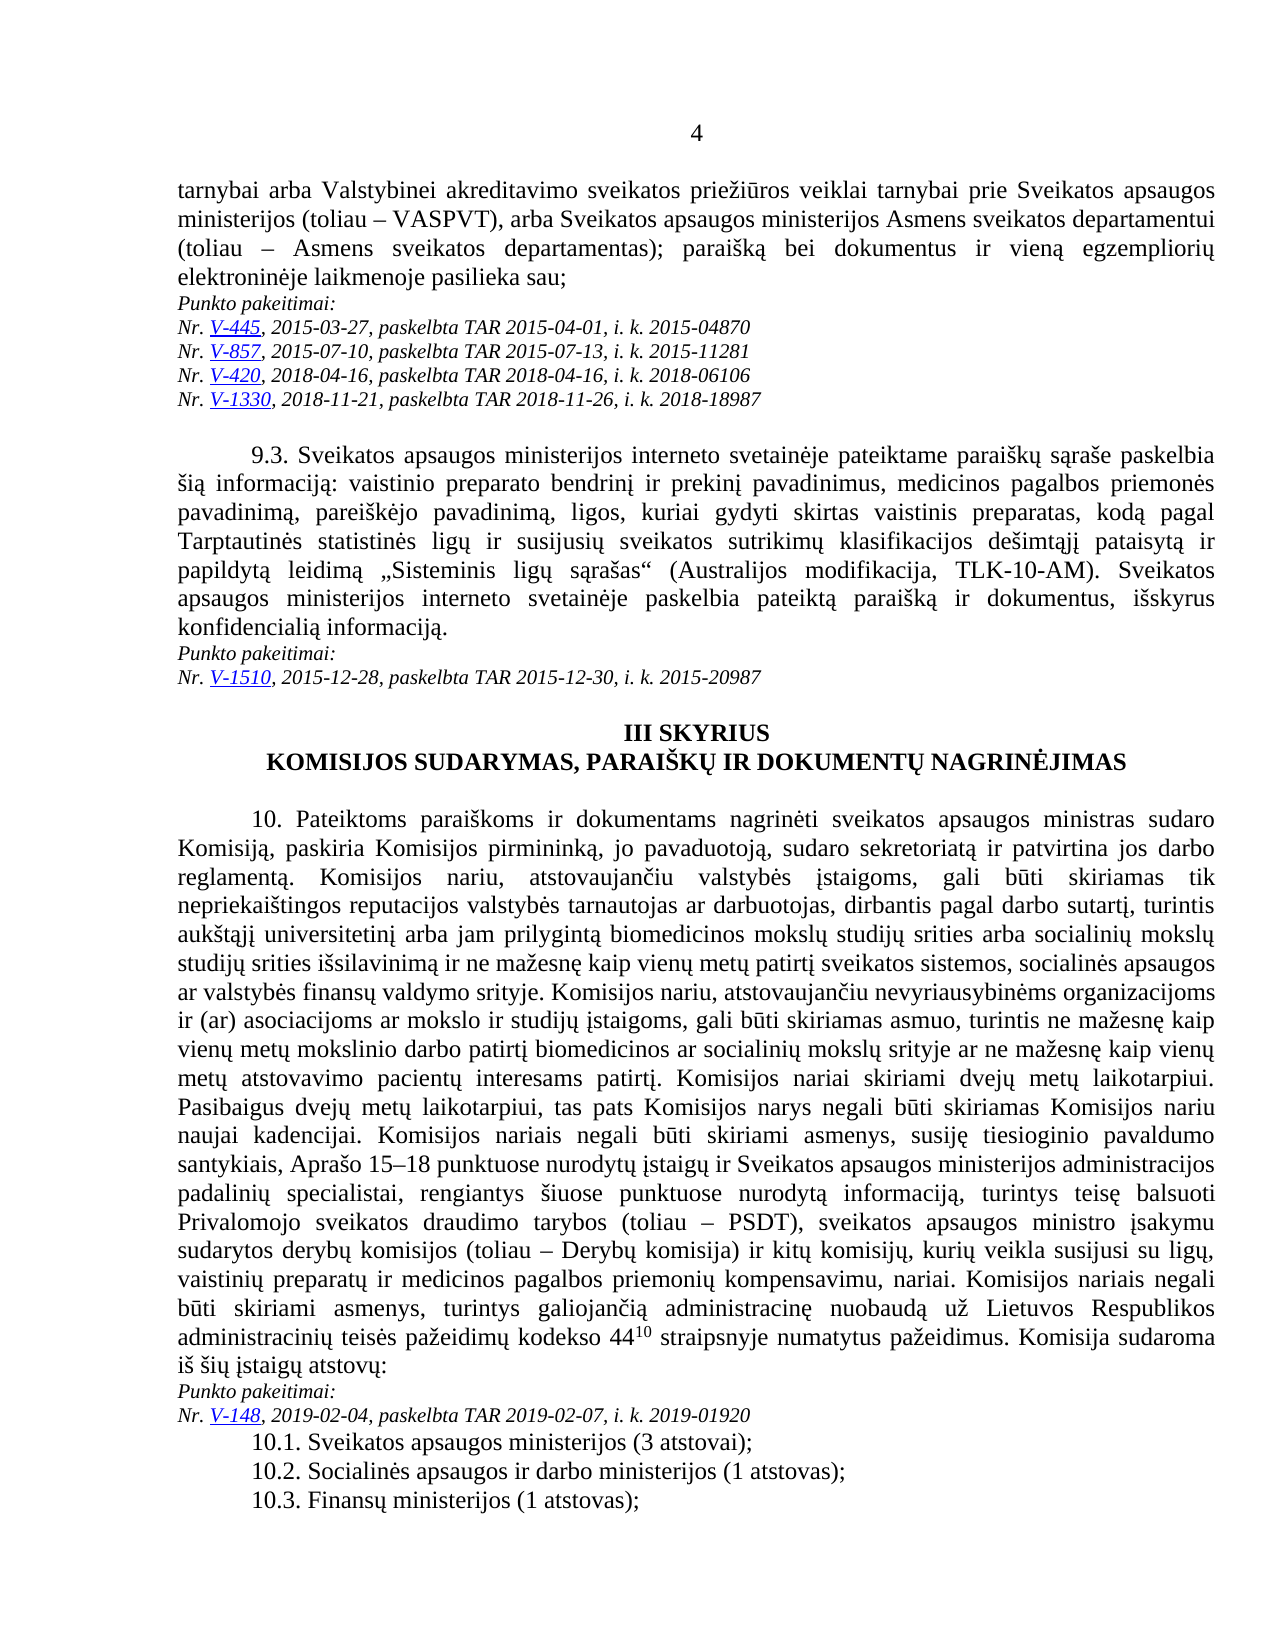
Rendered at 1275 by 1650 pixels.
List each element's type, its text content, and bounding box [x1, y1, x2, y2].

text Nr. V-148, 2019-02-04, paskelbta TAR 2019-02-07, i. k. 2019-01920 [177, 1403, 1216, 1427]
text Punkto pakeitimai: [177, 641, 1216, 665]
text 10.3. Finansų ministerijos (1 atstovas); [177, 1485, 1216, 1513]
text Nr. V-857, 2015-07-10, paskelbta TAR 2015-07-13, i. k. 2015-11281 [177, 339, 1216, 363]
text Nr. V-420, 2018-04-16, paskelbta TAR 2018-04-16, i. k. 2018-06106 [177, 363, 1216, 387]
text KOMISIJOS SUDARYMAS, PARAIŠKŲ IR DOKUMENTŲ NAGRINĖJIMAS [177, 747, 1216, 775]
text Nr. V-445, 2015-03-27, paskelbta TAR 2015-04-01, i. k. 2015-04870 [177, 315, 1216, 339]
text Nr. V-1510, 2015-12-28, paskelbta TAR 2015-12-30, i. k. 2015-20987 [177, 665, 1216, 689]
text 9.3. Sveikatos apsaugos ministerijos interneto svetainėje pateiktame paraiškų sąraše paskelbia šią informaciją: vaistinio preparato bendrinį ir prekinį pavadinimus, medicinos pagalbos priemonės pavadinimą, pareiškėjo pavadinimą, ligos, kuriai gydyti skirtas vaistinis preparatas, kodą pagal Tarptautinės statistinės ligų ir susijusių sveikatos sutrikimų klasifikacijos dešimtąjį pataisytą ir papildytą leidimą „Sisteminis ligų sąrašas“ (Australijos modifikacija, TLK-10-AM). Sveikatos apsaugos ministerijos interneto svetainėje paskelbia pateiktą paraišką ir dokumentus, išskyrus konfidencialią informaciją. [177, 440, 1216, 641]
text tarnybai arba Valstybinei akreditavimo sveikatos priežiūros veiklai tarnybai prie Sveikatos apsaugos ministerijos (toliau – VASPVT), arba Sveikatos apsaugos ministerijos Asmens sveikatos departamentui (toliau – Asmens sveikatos departamentas); paraišką bei dokumentus ir vieną egzempliorių elektroninėje laikmenoje pasilieka sau; [177, 176, 1216, 291]
text 10. Pateiktoms paraiškoms ir dokumentams nagrinėti sveikatos apsaugos ministras sudaro Komisiją, paskiria Komisijos pirmininką, jo pavaduotoją, sudaro sekretoriatą ir patvirtina jos darbo reglamentą. Komisijos nariu, atstovaujančiu valstybės įstaigoms, gali būti skiriamas tik nepriekaištingos reputacijos valstybės tarnautojas ar darbuotojas, dirbantis pagal darbo sutartį, turintis aukštąjį universitetinį arba jam prilygintą biomedicinos mokslų studijų srities arba socialinių mokslų studijų srities išsilavinimą ir ne mažesnę kaip vienų metų patirtį sveikatos sistemos, socialinės apsaugos ar valstybės finansų valdymo srityje. Komisijos nariu, atstovaujančiu nevyriausybinėms organizacijoms ir (ar) asociacijoms ar mokslo ir studijų įstaigoms, gali būti skiriamas asmuo, turintis ne mažesnę kaip vienų metų mokslinio darbo patirtį biomedicinos ar socialinių mokslų srityje ar ne mažesnę kaip vienų metų atstovavimo pacientų interesams patirtį. Komisijos nariai skiriami dvejų metų laikotarpiui. Pasibaigus dvejų metų laikotarpiui, tas pats Komisijos narys negali būti skiriamas Komisijos nariu naujai kadencijai. Komisijos nariais negali būti skiriami asmenys, susiję tiesioginio pavaldumo santykiais, Aprašo 15–18 punktuose nurodytų įstaigų ir Sveikatos apsaugos ministerijos administracijos padalinių specialistai, rengiantys šiuose punktuose nurodytą informaciją, turintys teisę balsuoti Privalomojo sveikatos draudimo tarybos (toliau – PSDT), sveikatos apsaugos ministro įsakymu sudarytos derybų komisijos (toliau – Derybų komisija) ir kitų komisijų, kurių veikla susijusi su ligų, vaistinių preparatų ir medicinos pagalbos priemonių kompensavimu, nariai. Komisijos nariais negali būti skiriami asmenys, turintys galiojančią administracinę nuobaudą už Lietuvos Respublikos administracinių teisės pažeidimų kodekso 4410 straipsnyje numatytus pažeidimus. Komisija sudaroma iš šių įstaigų atstovų: [177, 804, 1216, 1379]
text 10.1. Sveikatos apsaugos ministerijos (3 atstovai); [177, 1427, 1216, 1456]
text 10.2. Socialinės apsaugos ir darbo ministerijos (1 atstovas); [177, 1456, 1216, 1485]
text Punkto pakeitimai: [177, 291, 1216, 315]
text III SKYRIUS [177, 718, 1216, 747]
text Punkto pakeitimai: [177, 1379, 1216, 1403]
text Nr. V-1330, 2018-11-21, paskelbta TAR 2018-11-26, i. k. 2018-18987 [177, 387, 1216, 411]
